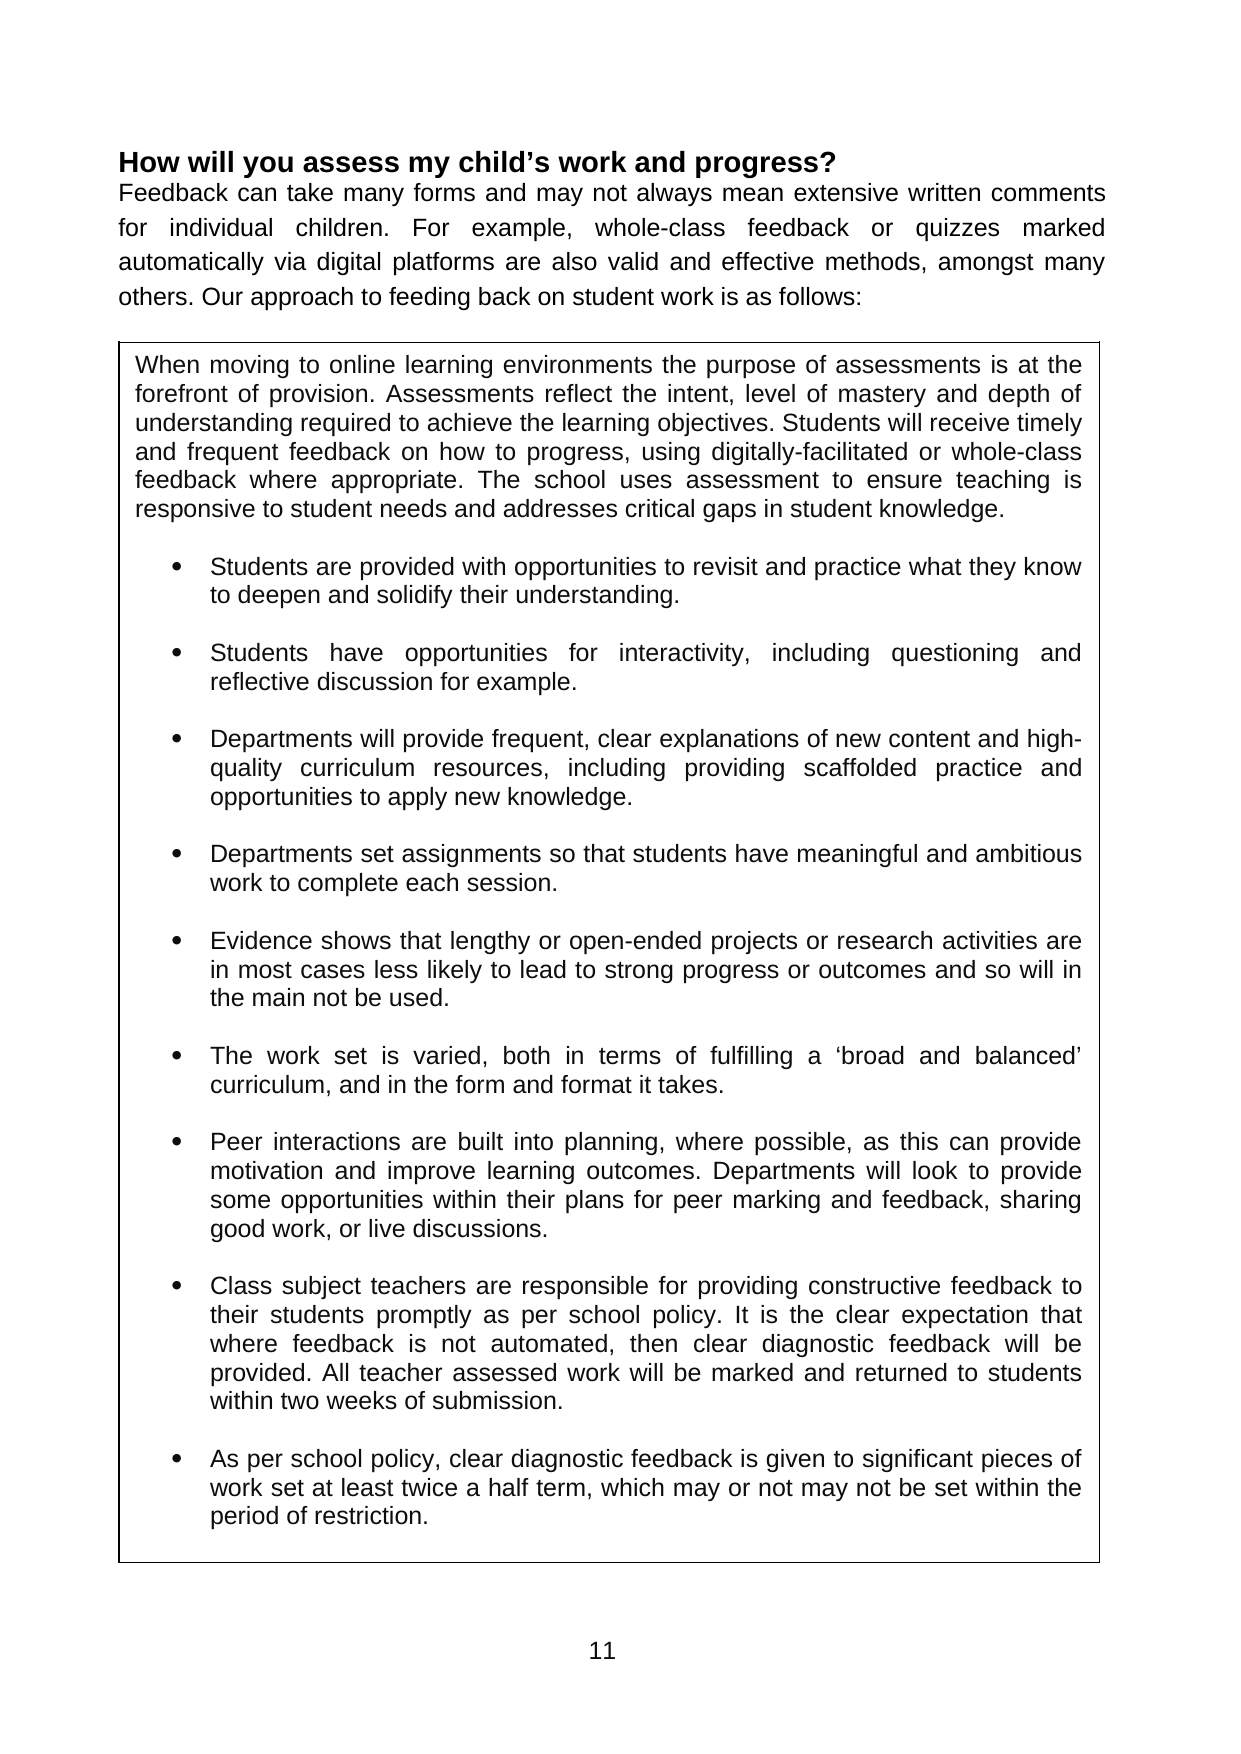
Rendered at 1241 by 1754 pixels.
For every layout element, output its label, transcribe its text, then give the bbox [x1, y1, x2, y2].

list The work set is varied, both in terms of fulfilling a ‘broad and balanced’ curriculum, and in the form and format it takes. [172, 1041, 1083, 1098]
list Students have opportunities for interactivity, including questioning and reflective discussion for example. [172, 638, 1083, 696]
list Class subject teachers are responsible for providing constructive feedback to their students promptly as per school policy. It is the clear expectation that where feedback is not automated, then clear diagnostic feedback will be provided. All teacher assessed work will be marked and returned to students within two weeks of submission. [172, 1271, 1083, 1415]
text Feedback can take many forms and may not always mean extensive written comments for individual children. For example, whole-class feedback or quizzes marked automatically via digital platforms are also valid and effective methods, amongst many others. Our approach to feeding back on student work is as follows: [118, 178, 1107, 311]
list Evidence shows that lengthy or open-ended projects or research activities are in most cases less likely to lead to strong progress or outcomes and so will in the main not be used. [172, 926, 1083, 1012]
list As per school policy, clear diagnostic feedback is given to significant pieces of work set at least twice a half term, which may or not may not be set within the period of restriction. [172, 1444, 1083, 1530]
list Departments will provide frequent, clear explanations of new content and high-quality curriculum resources, including providing scaffolded practice and opportunities to apply new knowledge. [172, 724, 1083, 811]
list Peer interactions are built into planning, where possible, as this can provide motivation and improve learning outcomes. Departments will look to provide some opportunities within their plans for peer marking and feedback, sharing good work, or live discussions. [172, 1127, 1083, 1242]
list Departments set assignments so that students have meaningful and ambitious work to complete each session. [172, 839, 1083, 897]
subtitle How will you assess my child’s work and progress? [118, 145, 1107, 178]
list Students are provided with opportunities to revisit and practice what they know to deepen and solidify their understanding. [172, 552, 1083, 609]
text When moving to online learning environments the purpose of assessments is at the forefront of provision. Assessments reflect the intent, level of mastery and depth of understanding required to achieve the learning objectives. Students will receive timely and frequent feedback on how to progress, using digitally-facilitated or whole-class feedback where appropriate. The school uses assessment to ensure teaching is responsive to student needs and addresses critical gaps in student knowledge. [135, 350, 1083, 523]
